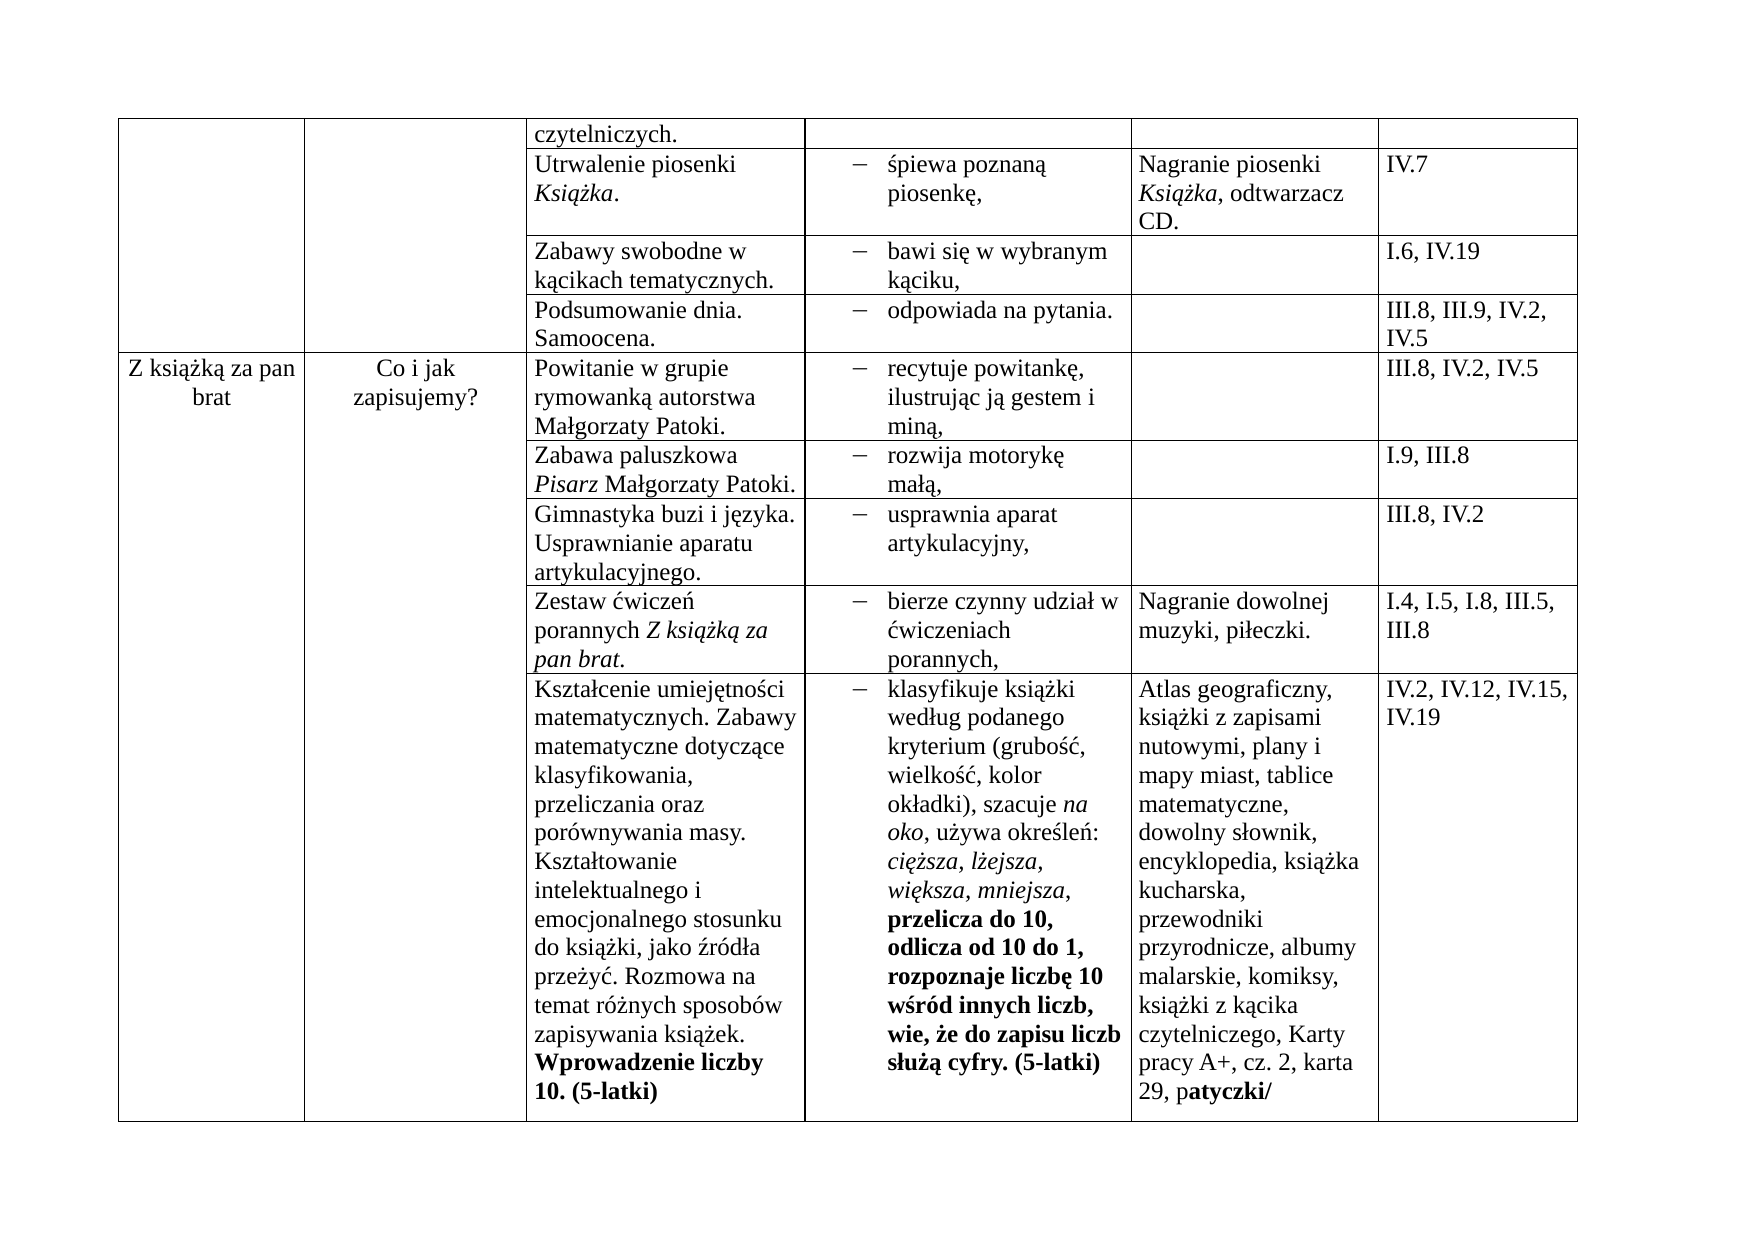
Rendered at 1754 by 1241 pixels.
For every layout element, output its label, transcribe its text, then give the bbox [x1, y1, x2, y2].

table_cell rozwija motorykę małą, [806, 441, 1131, 498]
table_cell [1132, 236, 1378, 294]
table_cell Kształcenie umiejętności matematycznych. Zabawy matematyczne dotyczące klasyfikowania, przeliczania oraz porównywania masy. Kształtowanie intelektualnego i emocjonalnego stosunku do książki, jako źródła przeżyć. Rozmowa na temat różnych sposobów zapisywania książek. Wprowadzenie liczby 10. (5-latki) [527, 674, 804, 1121]
table_cell I.6, IV.19 [1379, 236, 1577, 294]
table_cell [1132, 119, 1378, 148]
table_cell IV.2, IV.12, IV.15, IV.19 [1379, 674, 1577, 1121]
table_cell Zabawa paluszkowa Pisarz Małgorzaty Patoki. [527, 441, 804, 498]
table_cell I.9, III.8 [1379, 441, 1577, 498]
table_cell klasyfikuje książki według podanego kryterium (grubość, wielkość, kolor okładki), szacuje na oko, używa określeń: cięższa, lżejsza, większa, mniejsza, przelicza do 10, odlicza od 10 do 1, rozpoznaje liczbę 10 wśród innych liczb, wie, że do zapisu liczb służą cyfry. (5-latki) [806, 674, 1131, 1121]
table_cell Atlas geograficzny, książki z zapisami nutowymi, plany i mapy miast, tablice matematyczne, dowolny słownik, encyklopedia, książka kucharska, przewodniki przyrodnicze, albumy malarskie, komiksy, książki z kącika czytelniczego, Karty pracy A+, cz. 2, karta 29, patyczki/ [1132, 674, 1378, 1121]
table_cell Nagranie dowolnej muzyki, piłeczki. [1132, 586, 1378, 673]
table_cell [1379, 119, 1577, 148]
table_cell Podsumowanie dnia. Samoocena. [527, 295, 804, 352]
table_cell Powitanie w grupie rymowanką autorstwa Małgorzaty Patoki. [527, 353, 804, 439]
table_cell bawi się w wybranym kąciku, [806, 236, 1131, 294]
table_cell IV.7 [1379, 149, 1577, 235]
table_cell Zestaw ćwiczeń porannych Z książką za pan brat. [527, 586, 804, 673]
table_cell [1132, 441, 1378, 498]
table_cell [1132, 295, 1378, 352]
table_cell I.4, I.5, I.8, III.5, III.8 [1379, 586, 1577, 673]
table_cell czytelniczych. [527, 119, 804, 148]
table_cell recytuje powitankę, ilustrując ją gestem i miną, [806, 353, 1131, 439]
table_cell Nagranie piosenki Książka, odtwarzacz CD. [1132, 149, 1378, 235]
table_cell [806, 119, 1131, 148]
table_cell Zabawy swobodne w kącikach tematycznych. [527, 236, 804, 294]
table_cell śpiewa poznaną piosenkę, [806, 149, 1131, 235]
table_cell Utrwalenie piosenki Książka. [527, 149, 804, 235]
table_cell III.8, IV.2, IV.5 [1379, 353, 1577, 439]
table_cell [1132, 499, 1378, 585]
table_cell Co i jak zapisujemy? [305, 353, 526, 1121]
table_cell usprawnia aparat artykulacyjny, [806, 499, 1131, 585]
table_cell odpowiada na pytania. [806, 295, 1131, 352]
table_cell bierze czynny udział w ćwiczeniach porannych, [806, 586, 1131, 673]
table_cell III.8, IV.2 [1379, 499, 1577, 585]
table_cell III.8, III.9, IV.2, IV.5 [1379, 295, 1577, 352]
table_cell Z książką za pan brat [119, 353, 304, 1121]
table_cell Gimnastyka buzi i języka. Usprawnianie aparatu artykulacyjnego. [527, 499, 804, 585]
table_cell [1132, 353, 1378, 439]
